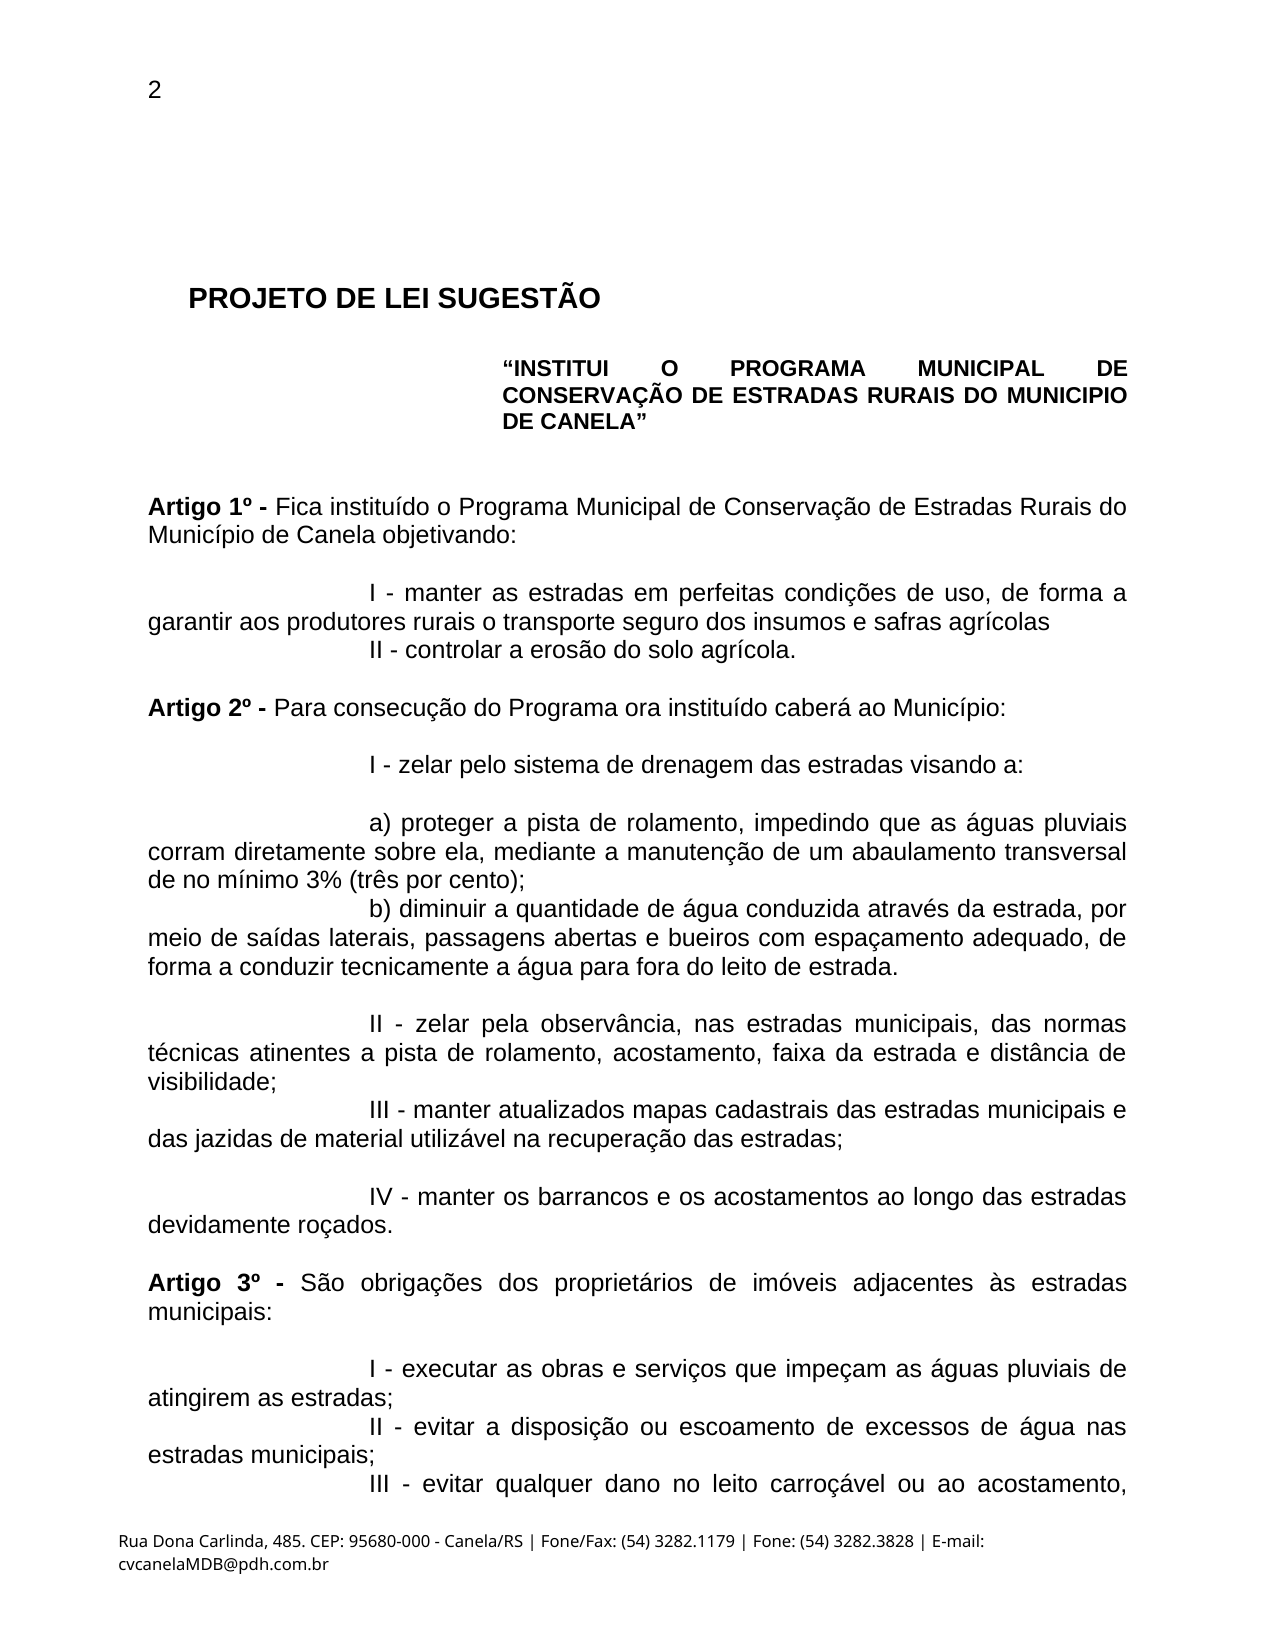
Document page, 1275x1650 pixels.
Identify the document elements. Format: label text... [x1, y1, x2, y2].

table_header “INSTITUI O PROGRAMA MUNICIPAL DE CONSERVAÇÃO DE ESTRADAS RURAIS DO MUNICIPIO DE CANELA” Artigo 1º - Fica instituído o Programa Municipal de Conservação de Estradas Rurais do Município de Canela objetivando: I - manter as estradas em perfeitas condições de uso, de forma a garantir aos produtores rurais o transporte seguro dos insumos e safras agrícolas II - controlar a erosão do solo agrícola. Artigo 2º - Para consecução do Programa ora instituído caberá ao Município: I - zelar pelo sistema de drenagem das estradas visando a: a) proteger a pista de rolamento, impedindo que as águas pluviais corram diretamente sobre ela, mediante a manutenção de um abaulamento transversal de no mínimo 3% (três por cento); b) diminuir a quantidade de água conduzida através da estrada, por meio de saídas laterais, passagens abertas e bueiros com espaçamento adequado, de forma a conduzir tecnicamente a água para fora do leito de estrada. II - zelar pela observância, nas estradas municipais, das normas técnicas atinentes a pista de rolamento, acostamento, faixa da estrada e distância de visibilidade; III - manter atualizados mapas cadastrais das estradas municipais e das jazidas de material utilizável na recuperação das estradas; IV - manter os barrancos e os acostamentos ao longo das estradas devidamente roçados. Artigo 3º - São obrigações dos proprietários de imóveis adjacentes às estradas municipais: I - executar as obras e serviços que impeçam as águas pluviais de atingirem as estradas; II - evitar a disposição ou escoamento de excessos de água nas estradas municipais; III - evitar qualquer dano no leito carroçável ou ao acostamento, [146, 348, 1143, 1499]
text PROJETO DE LEI SUGESTÃO [148, 281, 1122, 314]
